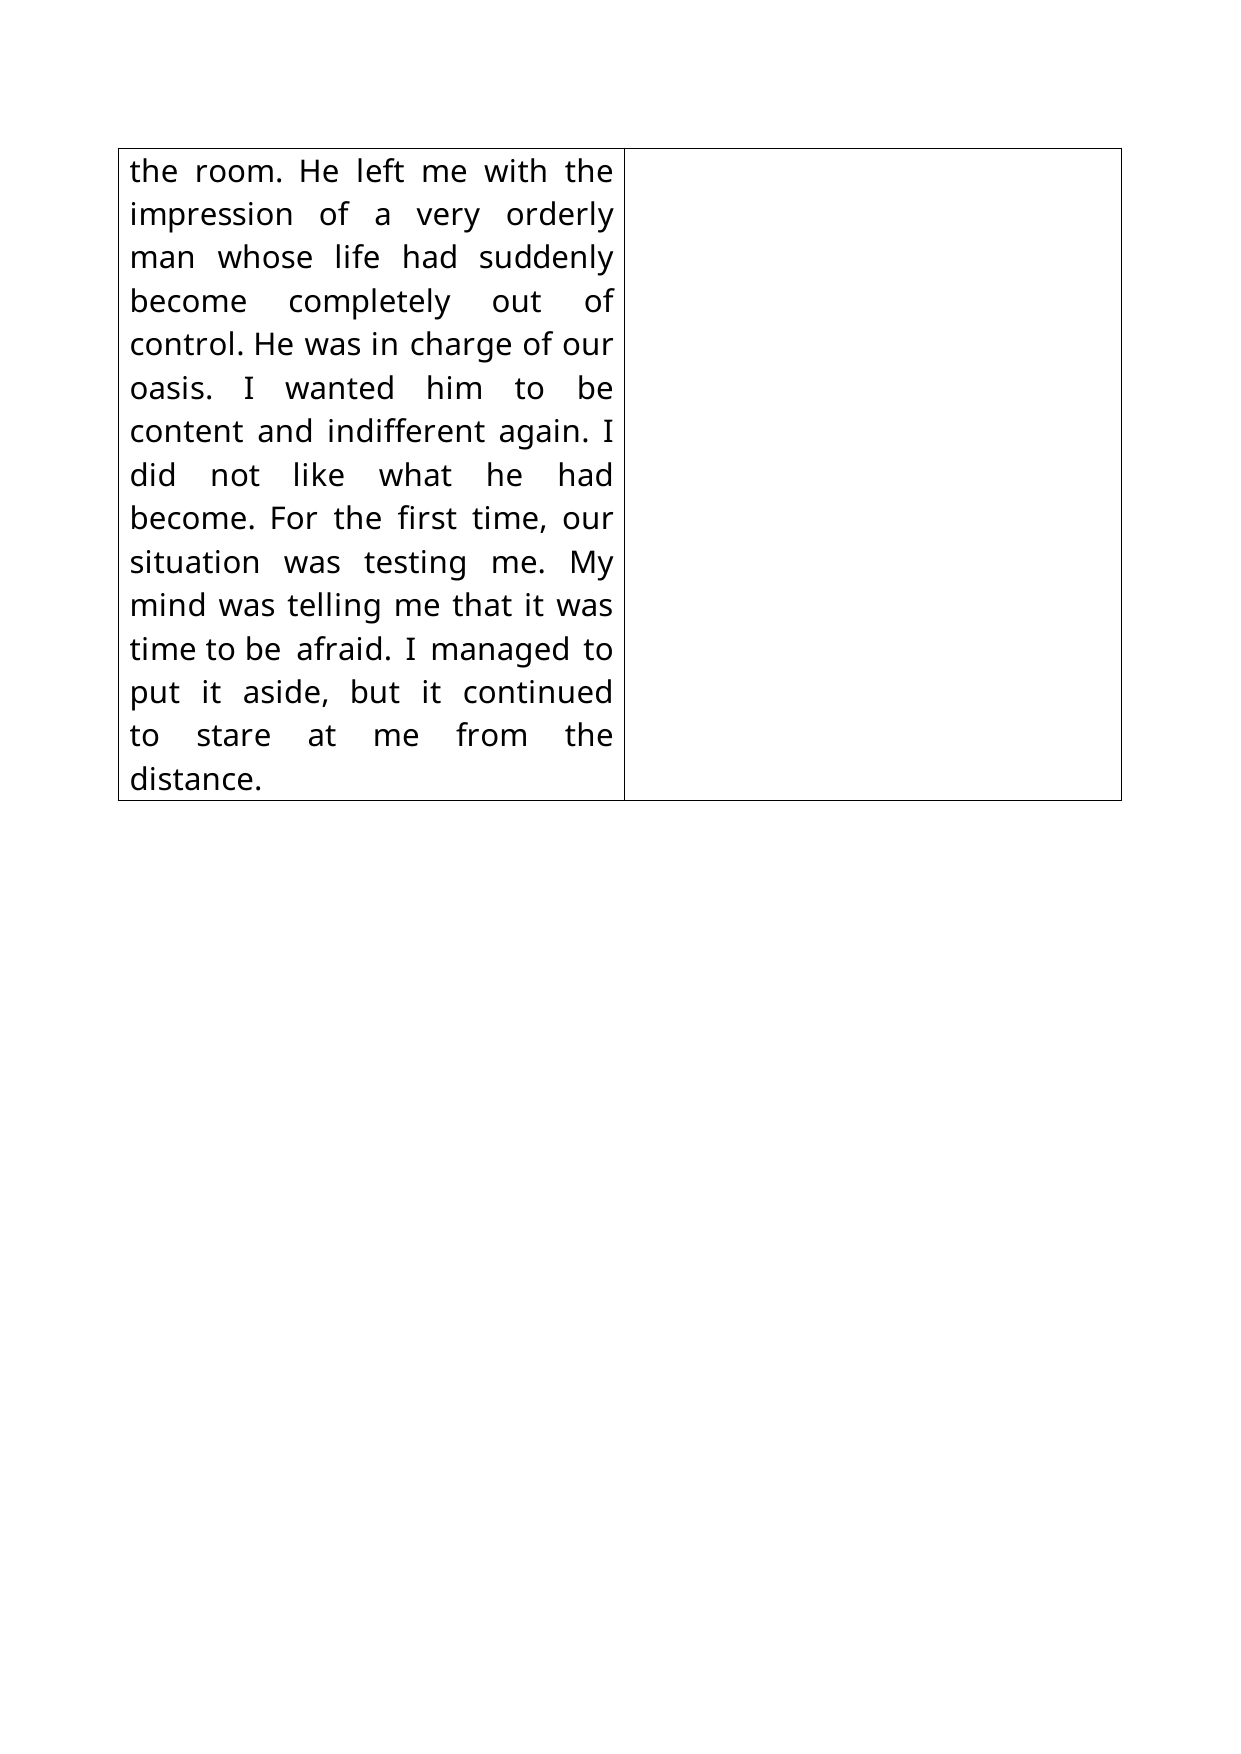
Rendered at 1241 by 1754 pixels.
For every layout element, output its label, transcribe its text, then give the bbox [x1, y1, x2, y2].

table_cell the room. He left me with the impression of a very orderly man whose life had suddenly become completely out of control. He was in charge of our oasis. I wanted him to be content and indifferent again. I did not like what he had become. For the first time, our situation was testing me. My mind was telling me that it was time to be afraid. I managed to put it aside, but it continued to stare at me from the distance. [119, 149, 624, 800]
table_cell [625, 149, 1121, 800]
